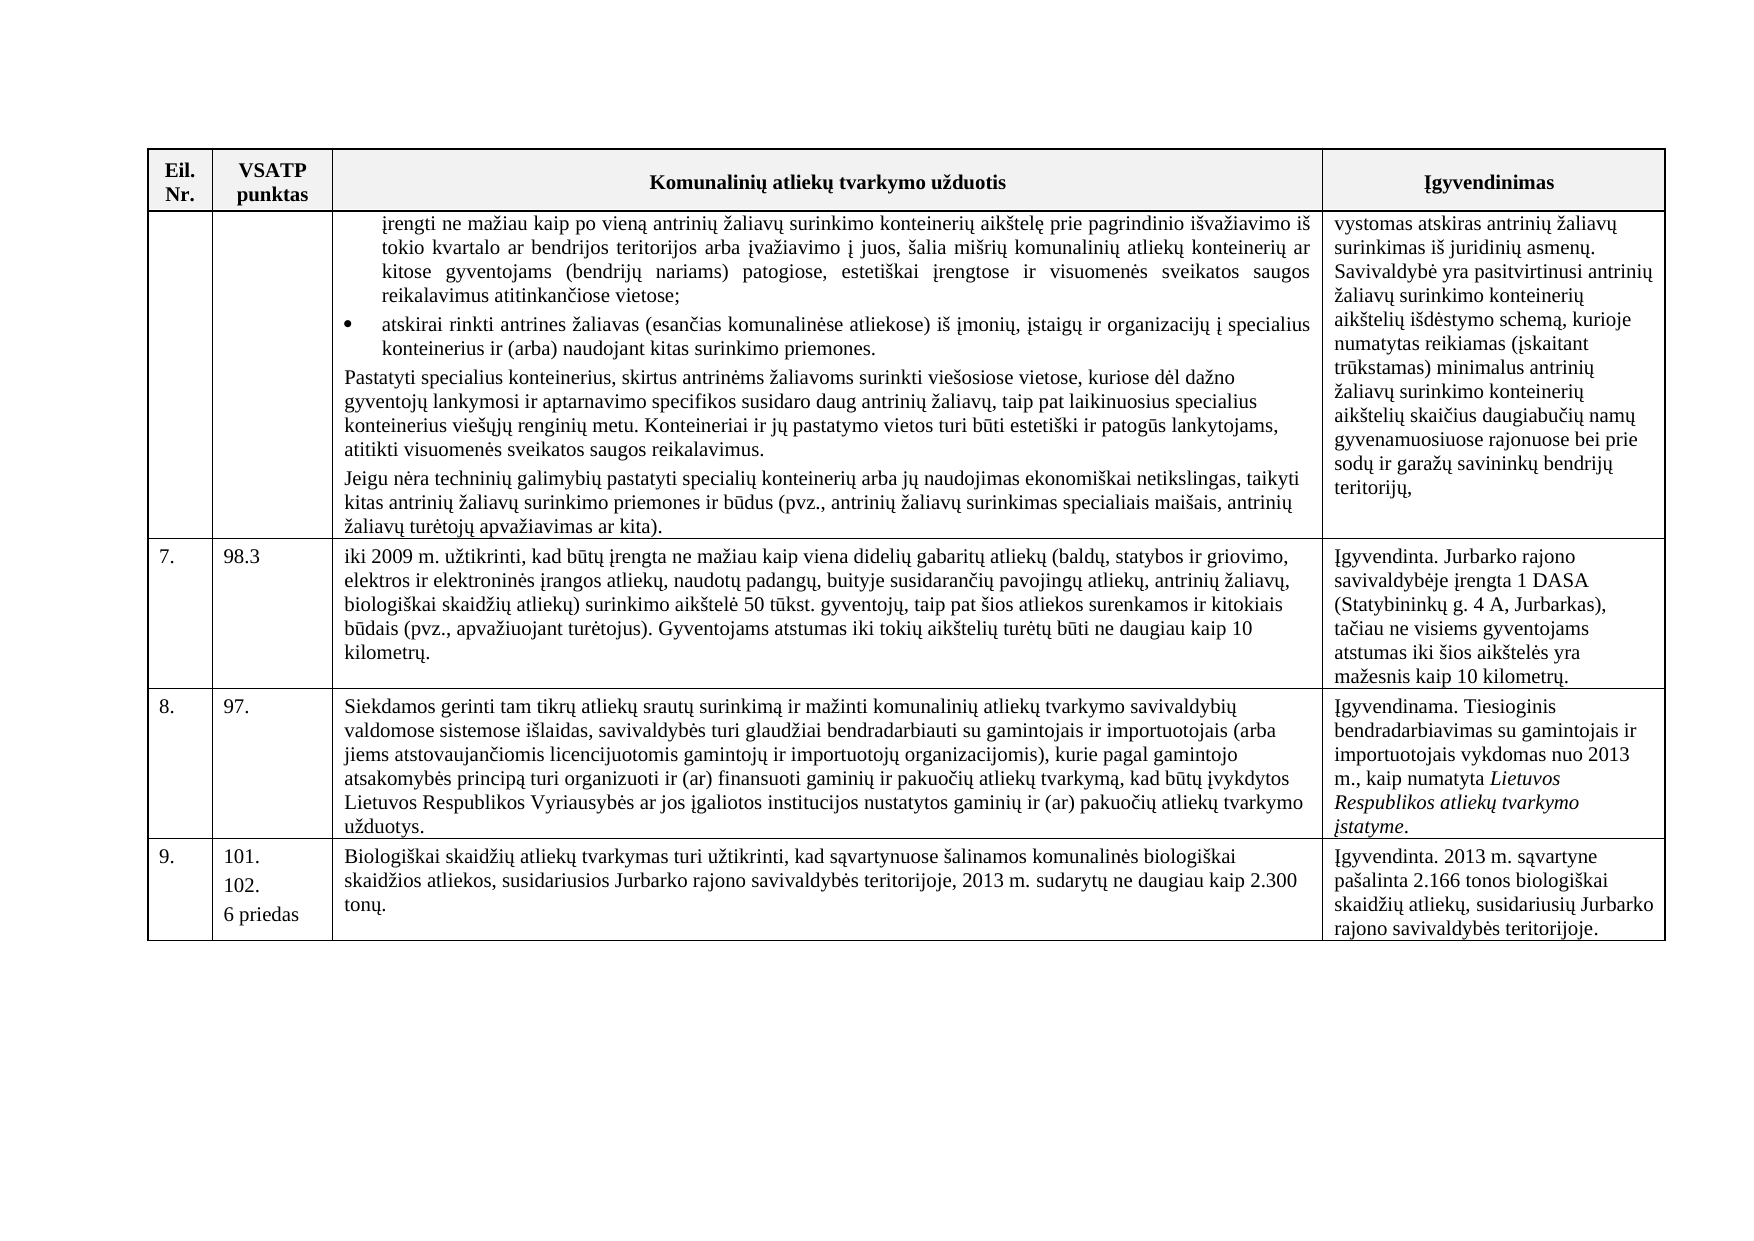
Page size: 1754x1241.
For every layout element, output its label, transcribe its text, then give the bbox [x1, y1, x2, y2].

table_cell 101. 102. 6 priedas [213, 839, 332, 940]
table_cell 9. [149, 839, 212, 940]
table_cell Siekdamos gerinti tam tikrų atliekų srautų surinkimą ir mažinti komunalinių atliekų tvarkymo savivaldybių valdomose sistemose išlaidas, savivaldybės turi glaudžiai bendradarbiauti su gamintojais ir importuotojais (arba jiems atstovaujančiomis licencijuotomis gamintojų ir importuotojų organizacijomis), kurie pagal gamintojo atsakomybės principą turi organizuoti ir (ar) finansuoti gaminių ir pakuočių atliekų tvarkymą, kad būtų įvykdytos Lietuvos Respublikos Vyriausybės ar jos įgaliotos institucijos nustatytos gaminių ir (ar) pakuočių atliekų tvarkymo užduotys. [333, 689, 1322, 838]
table_cell [149, 212, 212, 538]
table_header Komunalinių atliekų tvarkymo užduotis [333, 150, 1322, 209]
table_cell įrengti ne mažiau kaip po vieną antrinių žaliavų surinkimo konteinerių aikštelę prie pagrindinio išvažiavimo iš tokio kvartalo ar bendrijos teritorijos arba įvažiavimo į juos, šalia mišrių komunalinių atliekų konteinerių ar kitose gyventojams (bendrijų nariams) patogiose, estetiškai įrengtose ir visuomenės sveikatos saugos reikalavimus atitinkančiose vietose;  atskirai rinkti antrines žaliavas (esančias komunalinėse atliekose) iš įmonių, įstaigų ir organizacijų į specialius konteinerius ir (arba) naudojant kitas surinkimo priemones. Pastatyti specialius konteinerius, skirtus antrinėms žaliavoms surinkti viešosiose vietose, kuriose dėl dažno gyventojų lankymosi ir aptarnavimo specifikos susidaro daug antrinių žaliavų, taip pat laikinuosius specialius konteinerius viešųjų renginių metu. Konteineriai ir jų pastatymo vietos turi būti estetiški ir patogūs lankytojams, atitikti visuomenės sveikatos saugos reikalavimus. Jeigu nėra techninių galimybių pastatyti specialių konteinerių arba jų naudojimas ekonomiškai netikslingas, taikyti kitas antrinių žaliavų surinkimo priemones ir būdus (pvz., antrinių žaliavų surinkimas specialiais maišais, antrinių žaliavų turėtojų apvažiavimas ar kita). [333, 212, 1322, 538]
table_cell 8. [149, 689, 212, 838]
table_cell 97. [213, 689, 332, 838]
table_cell Biologiškai skaidžių atliekų tvarkymas turi užtikrinti, kad sąvartynuose šalinamos komunalinės biologiškai skaidžios atliekos, susidariusios Jurbarko rajono savivaldybės teritorijoje, 2013 m. sudarytų ne daugiau kaip 2.300 tonų. [333, 839, 1322, 940]
table_cell 7. [149, 539, 212, 688]
table_cell vystomas atskiras antrinių žaliavų surinkimas iš juridinių asmenų. Savivaldybė yra pasitvirtinusi antrinių žaliavų surinkimo konteinerių aikštelių išdėstymo schemą, kurioje numatytas reikiamas (įskaitant trūkstamas) minimalus antrinių žaliavų surinkimo konteinerių aikštelių skaičius daugiabučių namų gyvenamuosiuose rajonuose bei prie sodų ir garažų savininkų bendrijų teritorijų, [1323, 212, 1664, 538]
table_cell [213, 212, 332, 538]
table_cell Įgyvendinta. Jurbarko rajono savivaldybėje įrengta 1 DASA (Statybininkų g. 4 A, Jurbarkas), tačiau ne visiems gyventojams atstumas iki šios aikštelės yra mažesnis kaip 10 kilometrų. [1323, 539, 1664, 688]
table_cell 98.3 [213, 539, 332, 688]
table_header VSATP punktas [213, 150, 332, 209]
table_header Įgyvendinimas [1323, 150, 1664, 209]
table_cell Įgyvendinama. Tiesioginis bendradarbiavimas su gamintojais ir importuotojais vykdomas nuo 2013 m., kaip numatyta Lietuvos Respublikos atliekų tvarkymo įstatyme. [1323, 689, 1664, 838]
table_cell iki 2009 m. užtikrinti, kad būtų įrengta ne mažiau kaip viena didelių gabaritų atliekų (baldų, statybos ir griovimo, elektros ir elektroninės įrangos atliekų, naudotų padangų, buityje susidarančių pavojingų atliekų, antrinių žaliavų, biologiškai skaidžių atliekų) surinkimo aikštelė 50 tūkst. gyventojų, taip pat šios atliekos surenkamos ir kitokiais būdais (pvz., apvažiuojant turėtojus). Gyventojams atstumas iki tokių aikštelių turėtų būti ne daugiau kaip 10 kilometrų. [333, 539, 1322, 688]
table_cell Įgyvendinta. 2013 m. sąvartyne pašalinta 2.166 tonos biologiškai skaidžių atliekų, susidariusių Jurbarko rajono savivaldybės teritorijoje. [1323, 839, 1664, 940]
table_header Eil. Nr. [149, 150, 212, 209]
